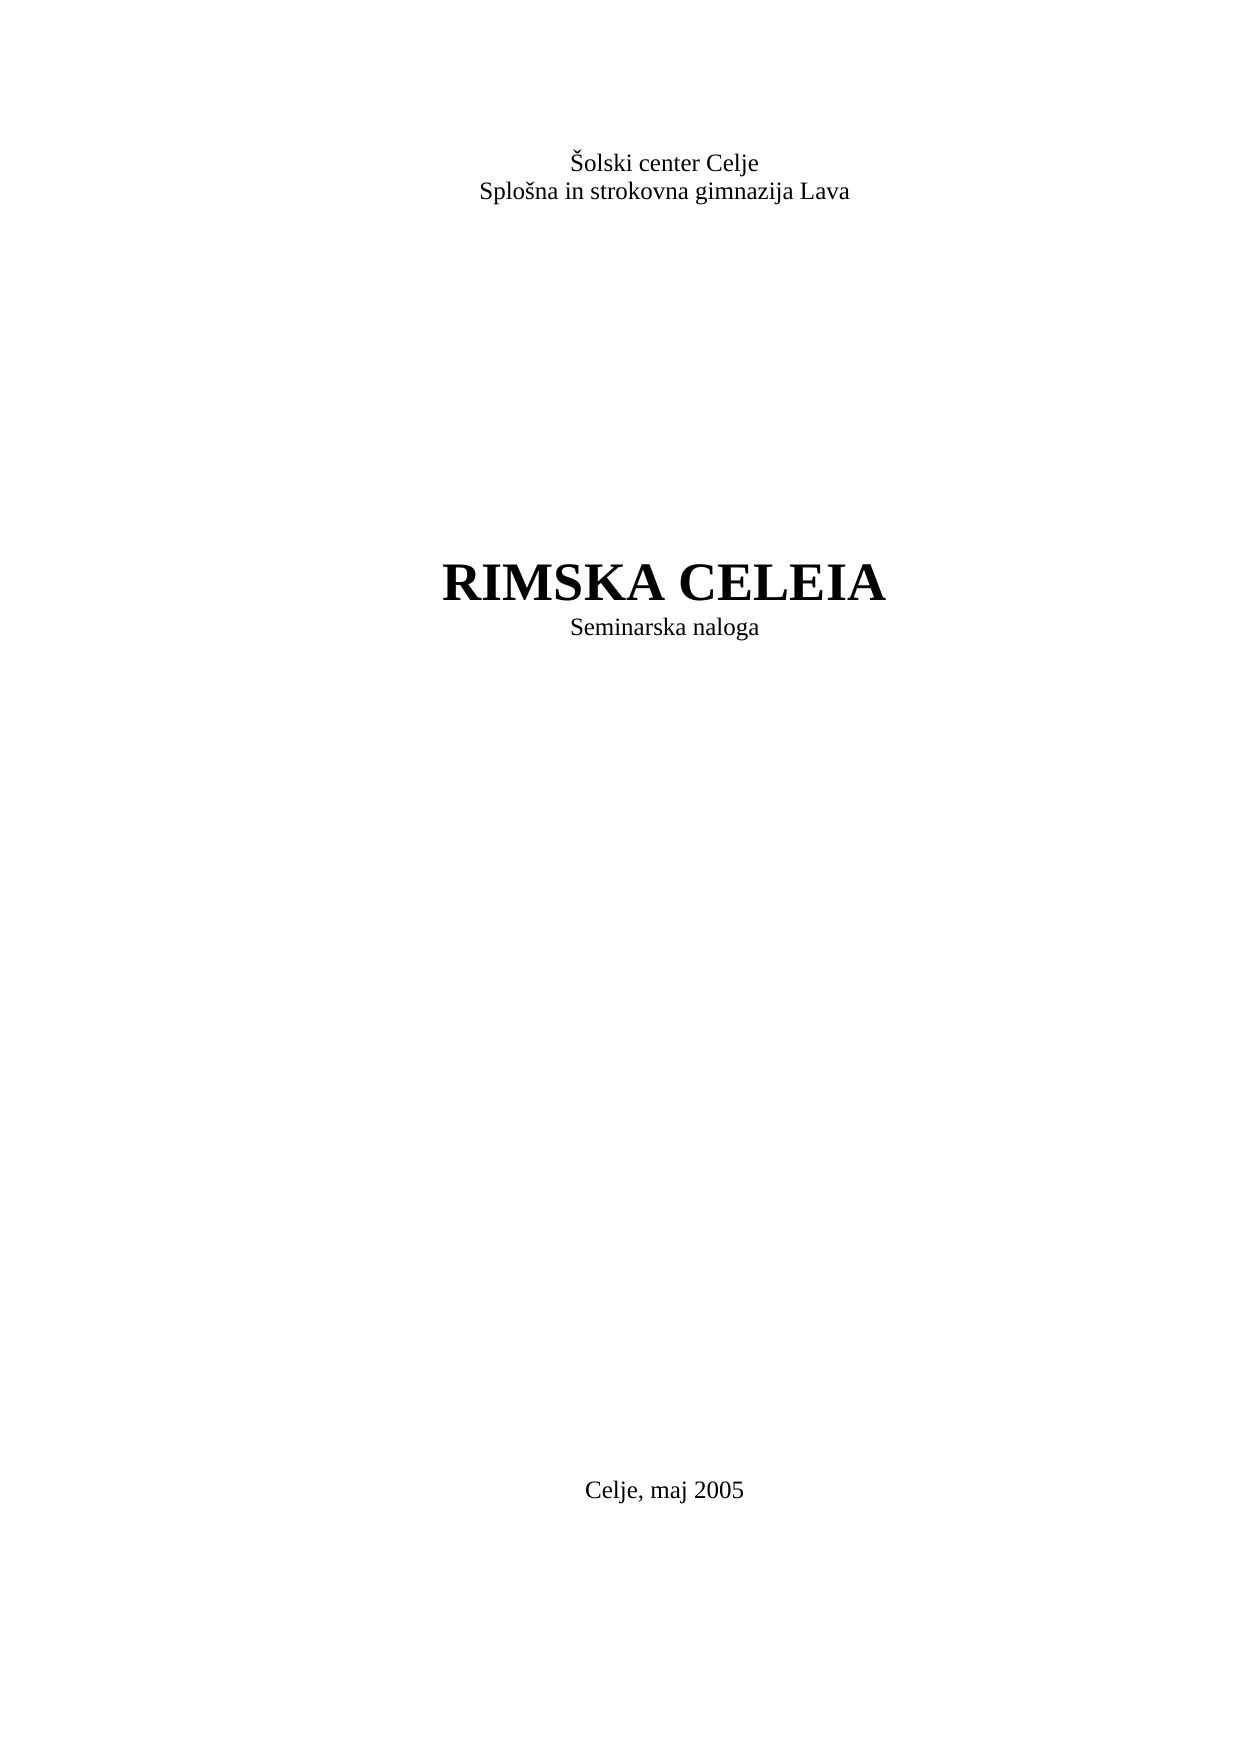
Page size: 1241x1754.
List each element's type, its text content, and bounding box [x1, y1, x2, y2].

text Seminarska naloga [207, 612, 1092, 641]
subtitle RIMSKA CELEIA [207, 550, 1092, 612]
text Splošna in strokovna gimnazija Lava [207, 176, 1092, 205]
text Šolski center Celje [207, 148, 1092, 176]
text Celje, maj 2005 [207, 1475, 1092, 1504]
